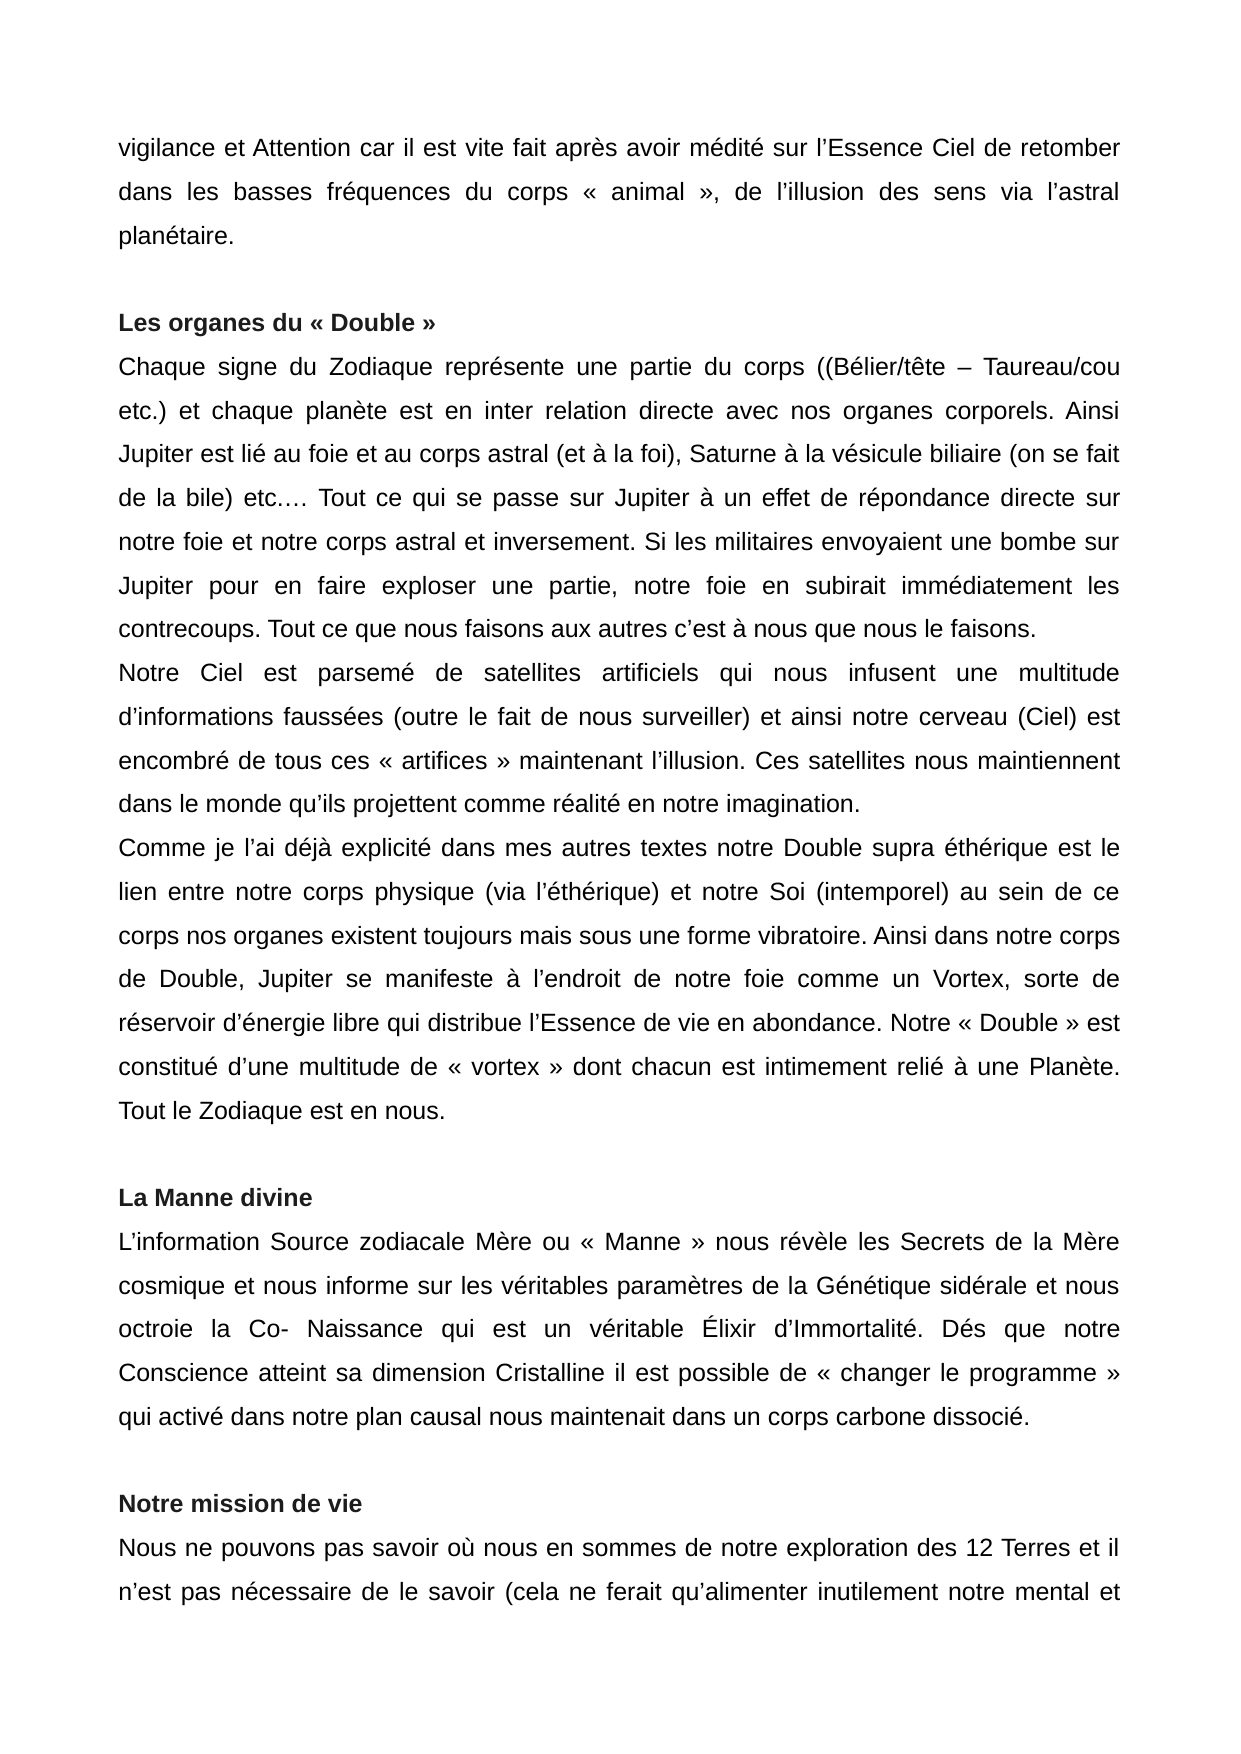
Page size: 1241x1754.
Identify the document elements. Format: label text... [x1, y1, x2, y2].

text vigilance et Attention car il est vite fait après avoir médité sur l’Essence Ciel de retomber dans les basses fréquences du corps « animal », de l’illusion des sens via l’astral planétaire. [118, 118, 1122, 249]
text Notre Ciel est parsemé de satellites artificiels qui nous infusent une multitude d’informations faussées (outre le fait de nous surveiller) et ainsi notre cerveau (Ciel) est encombré de tous ces « artifices » maintenant l’illusion. Ces satellites nous maintiennent dans le monde qu’ils projettent comme réalité en notre imagination. [118, 643, 1122, 818]
text Notre mission de vie [118, 1474, 1122, 1518]
text L’information Source zodiacale Mère ou « Manne » nous révèle les Secrets de la Mère cosmique et nous informe sur les véritables paramètres de la Génétique sidérale et nous octroie la Co- Naissance qui est un véritable Élixir d’Immortalité. Dés que notre Conscience atteint sa dimension Cristalline il est possible de « changer le programme » qui activé dans notre plan causal nous maintenait dans un corps carbone dissocié. [118, 1212, 1122, 1431]
text Comme je l’ai déjà explicité dans mes autres textes notre Double supra éthérique est le lien entre notre corps physique (via l’éthérique) et notre Soi (intemporel) au sein de ce corps nos organes existent toujours mais sous une forme vibratoire. Ainsi dans notre corps de Double, Jupiter se manifeste à l’endroit de notre foie comme un Vortex, sorte de réservoir d’énergie libre qui distribue l’Essence de vie en abondance. Notre « Double » est constitué d’une multitude de « vortex » dont chacun est intimement relié à une Planète. Tout le Zodiaque est en nous. [118, 818, 1122, 1124]
text Chaque signe du Zodiaque représente une partie du corps ((Bélier/tête – Taureau/cou etc.) et chaque planète est en inter relation directe avec nos organes corporels. Ainsi Jupiter est lié au foie et au corps astral (et à la foi), Saturne à la vésicule biliaire (on se fait de la bile) etc.… Tout ce qui se passe sur Jupiter à un effet de répondance directe sur notre foie et notre corps astral et inversement. Si les militaires envoyaient une bombe sur Jupiter pour en faire exploser une partie, notre foie en subirait immédiatement les contrecoups. Tout ce que nous faisons aux autres c’est à nous que nous le faisons. [118, 337, 1122, 643]
text Les organes du « Double » [118, 293, 1122, 337]
text Nous ne pouvons pas savoir où nous en sommes de notre exploration des 12 Terres et il n’est pas nécessaire de le savoir (cela ne ferait qu’alimenter inutilement notre mental et [118, 1518, 1122, 1606]
text La Manne divine [118, 1168, 1122, 1212]
